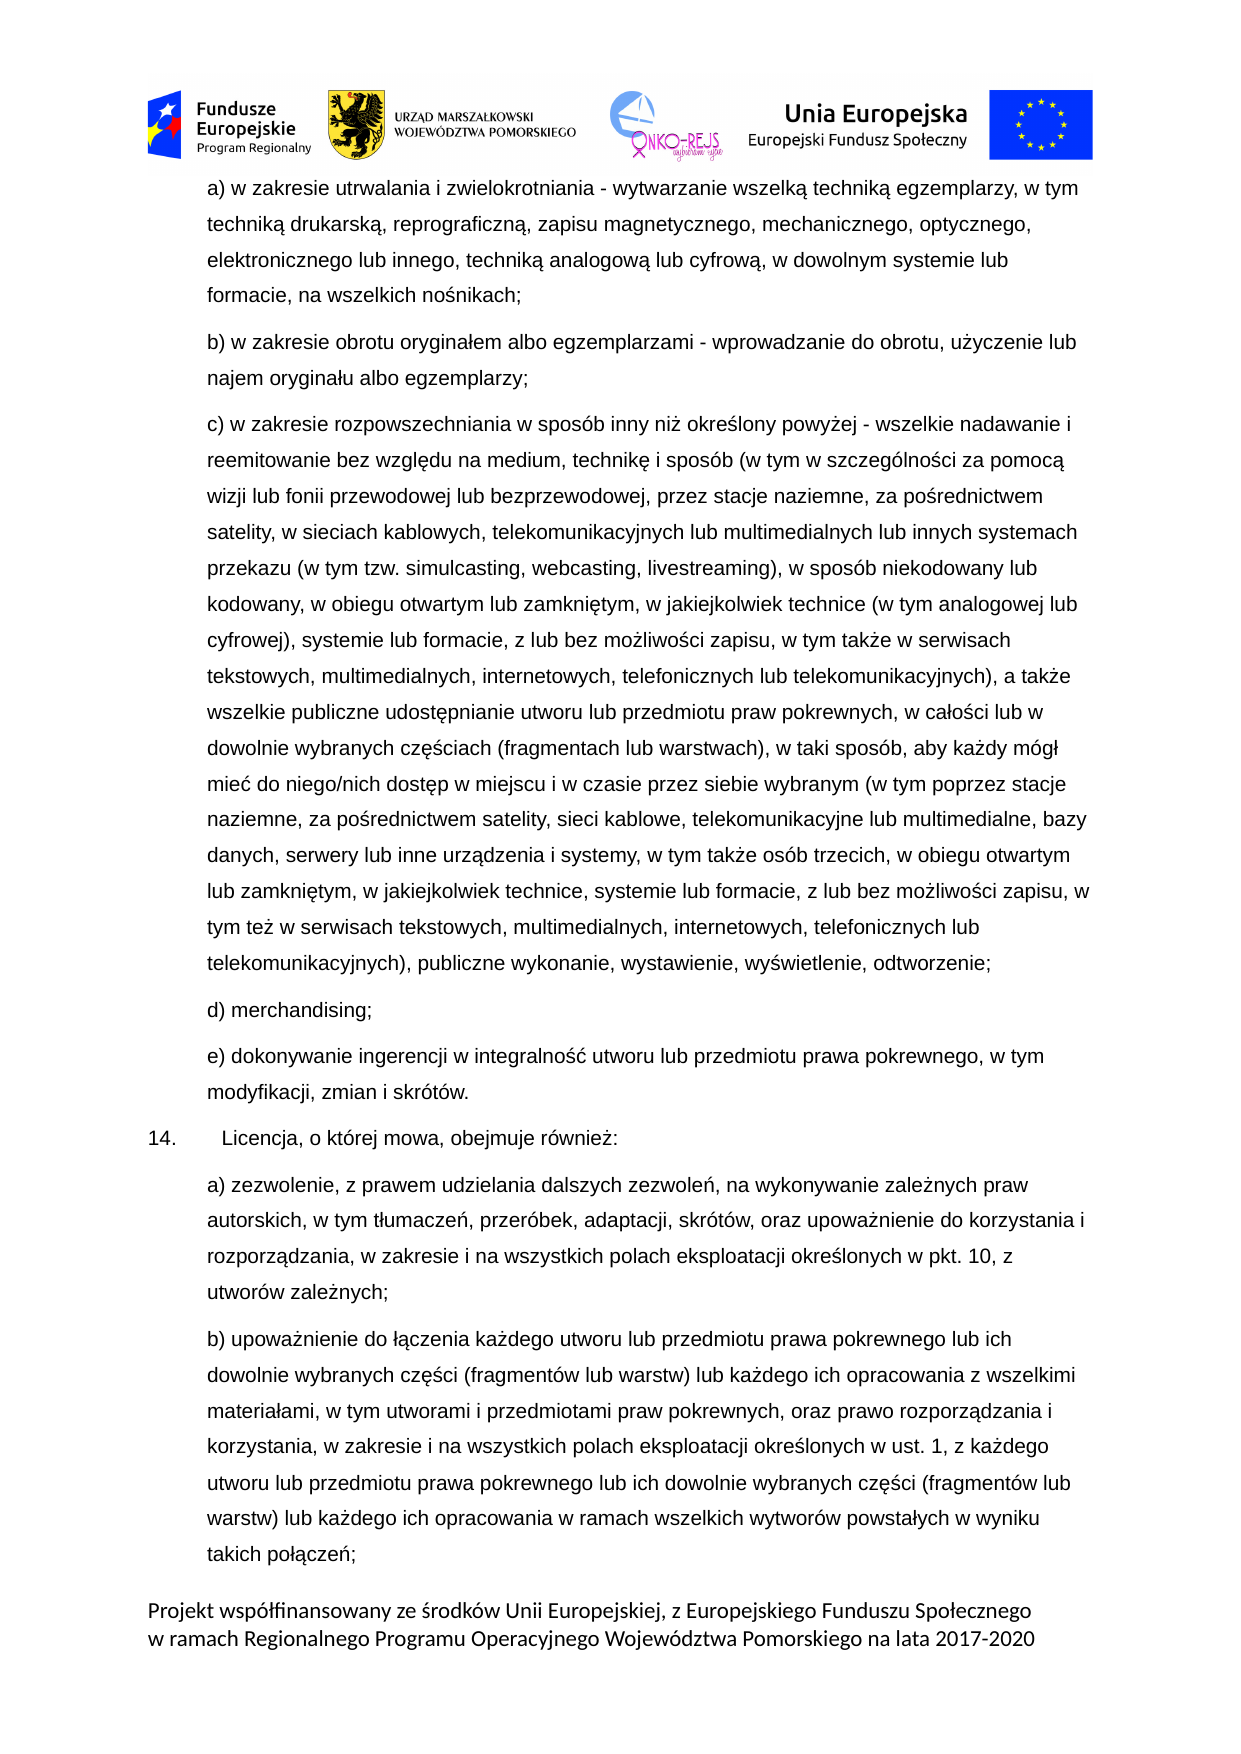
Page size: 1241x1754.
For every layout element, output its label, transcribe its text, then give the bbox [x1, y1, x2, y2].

text c) w zakresie rozpowszechniania w sposób inny niż określony powyżej - wszelkie nadawanie i reemitowanie bez względu na medium, technikę i sposób (w tym w szczególności za pomocą wizji lub fonii przewodowej lub bezprzewodowej, przez stacje naziemne, za pośrednictwem satelity, w sieciach kablowych, telekomunikacyjnych lub multimedialnych lub innych systemach przekazu (w tym tzw. simulcasting, webcasting, livestreaming), w sposób niekodowany lub kodowany, w obiegu otwartym lub zamkniętym, w jakiejkolwiek technice (w tym analogowej lub cyfrowej), systemie lub formacie, z lub bez możliwości zapisu, w tym także w serwisach tekstowych, multimedialnych, internetowych, telefonicznych lub telekomunikacyjnych), a także wszelkie publiczne udostępnianie utworu lub przedmiotu praw pokrewnych, w całości lub w dowolnie wybranych częściach (fragmentach lub warstwach), w taki sposób, aby każdy mógł mieć do niego/nich dostęp w miejscu i w czasie przez siebie wybranym (w tym poprzez stacje naziemne, za pośrednictwem satelity, sieci kablowe, telekomunikacyjne lub multimedialne, bazy danych, serwery lub inne urządzenia i systemy, w tym także osób trzecich, w obiegu otwartym lub zamkniętym, w jakiejkolwiek technice, systemie lub formacie, z lub bez możliwości zapisu, w tym też w serwisach tekstowych, multimedialnych, internetowych, telefonicznych lub telekomunikacyjnych), publiczne wykonanie, wystawienie, wyświetlenie, odtworzenie; [207, 412, 1093, 975]
text a) zezwolenie, z prawem udzielania dalszych zezwoleń, na wykonywanie zależnych praw autorskich, w tym tłumaczeń, przeróbek, adaptacji, skrótów, oraz upoważnienie do korzystania i rozporządzania, w zakresie i na wszystkich polach eksploatacji określonych w pkt. 10, z utworów zależnych; [207, 1172, 1093, 1304]
text b) w zakresie obrotu oryginałem albo egzemplarzami - wprowadzanie do obrotu, użyczenie lub najem oryginału albo egzemplarzy; [207, 330, 1093, 389]
text b) upoważnienie do łączenia każdego utworu lub przedmiotu prawa pokrewnego lub ich dowolnie wybranych części (fragmentów lub warstw) lub każdego ich opracowania z wszelkimi materiałami, w tym utworami i przedmiotami praw pokrewnych, oraz prawo rozporządzania i korzystania, w zakresie i na wszystkich polach eksploatacji określonych w ust. 1, z każdego utworu lub przedmiotu prawa pokrewnego lub ich dowolnie wybranych części (fragmentów lub warstw) lub każdego ich opracowania w ramach wszelkich wytworów powstałych w wyniku takich połączeń; [207, 1327, 1093, 1566]
text a) w zakresie utrwalania i zwielokrotniania - wytwarzanie wszelką techniką egzemplarzy, w tym techniką drukarską, reprograficzną, zapisu magnetycznego, mechanicznego, optycznego, elektronicznego lub innego, techniką analogową lub cyfrową, w dowolnym systemie lub formacie, na wszelkich nośnikach; [207, 176, 1093, 307]
text 14. Licencja, o której mowa, obejmuje również: [148, 1126, 1093, 1150]
picture [147, 73, 1093, 176]
text e) dokonywanie ingerencji w integralność utworu lub przedmiotu prawa pokrewnego, w tym modyfikacji, zmian i skrótów. [207, 1044, 1093, 1104]
text d) merchandising; [207, 997, 1093, 1021]
